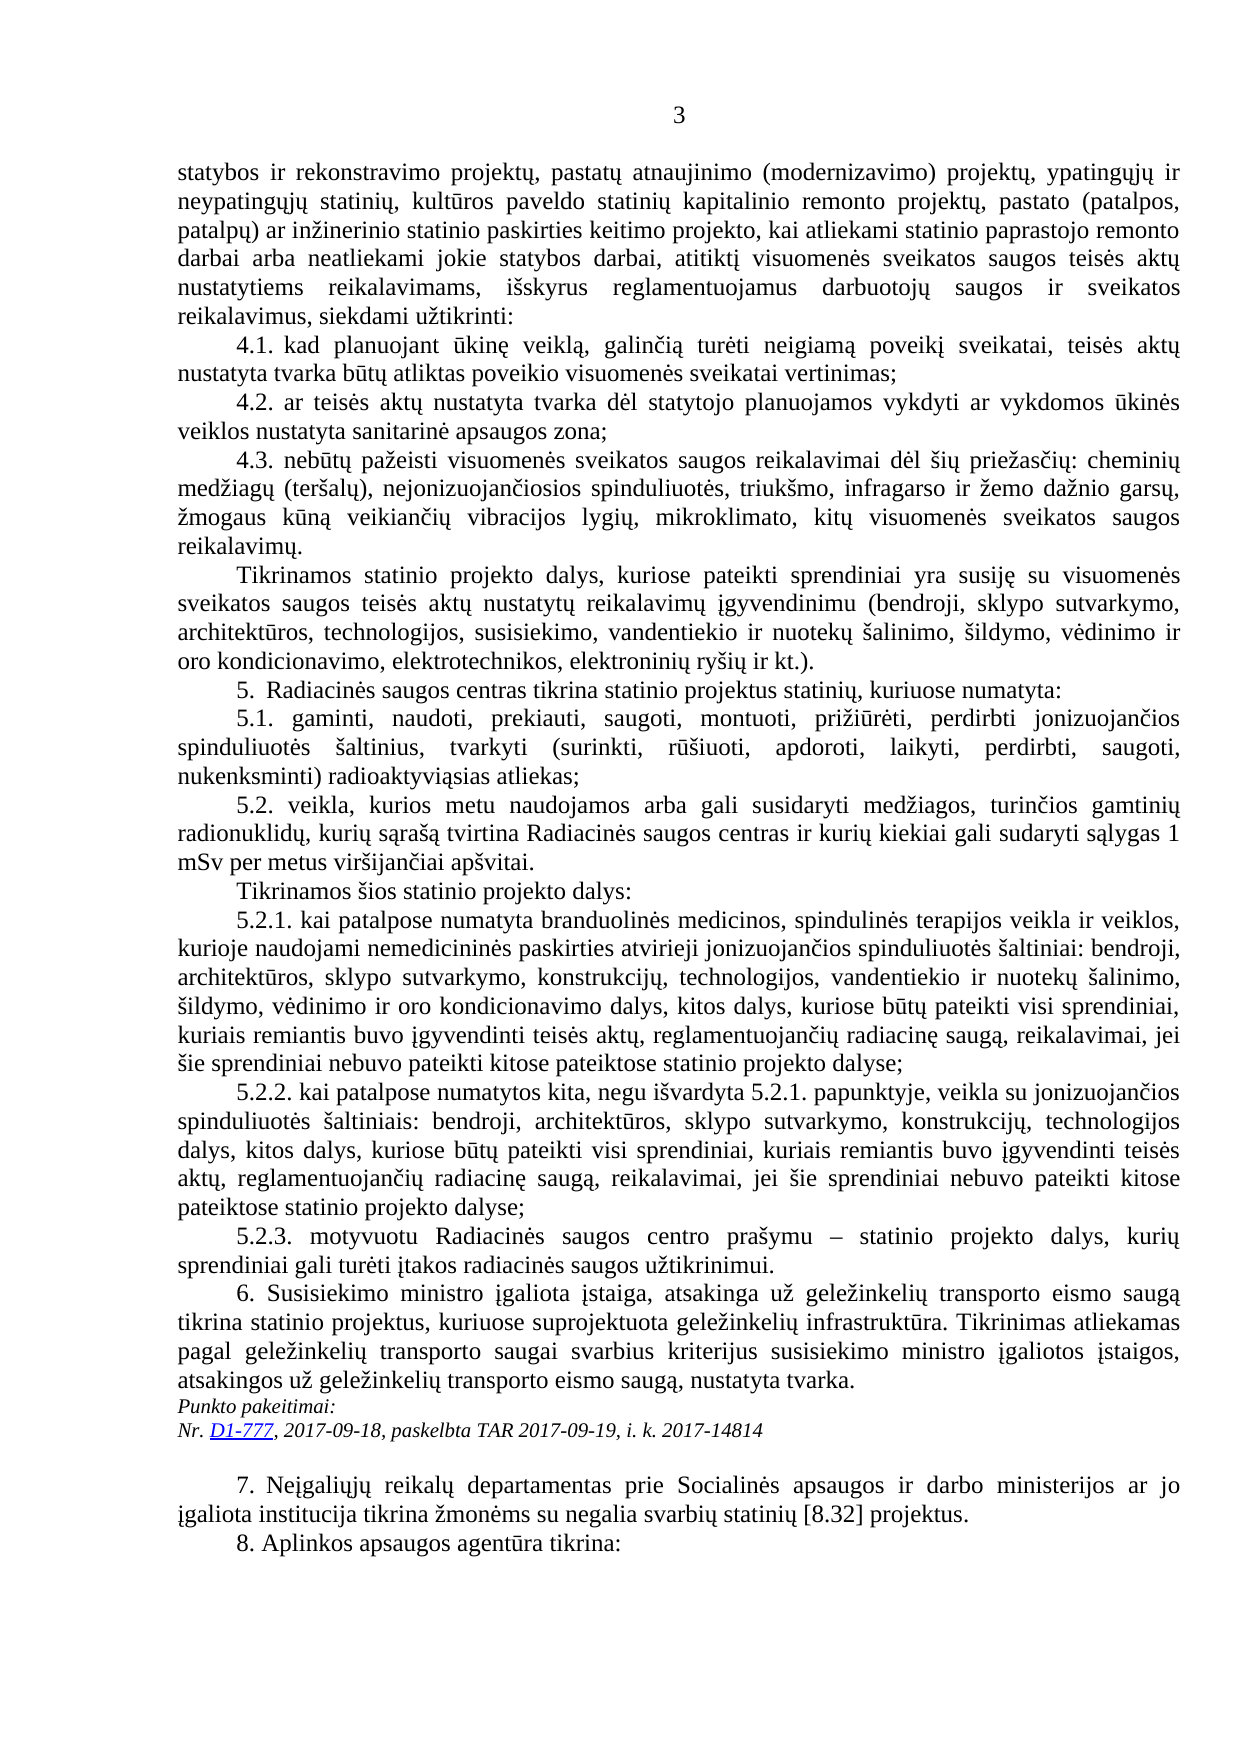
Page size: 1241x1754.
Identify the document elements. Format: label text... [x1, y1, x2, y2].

text Tikrinamos šios statinio projekto dalys: [177, 876, 1181, 905]
text Punkto pakeitimai: [177, 1393, 1181, 1418]
text statybos ir rekonstravimo projektų, pastatų atnaujinimo (modernizavimo) projektų, ypatingųjų ir neypatingųjų statinių, kultūros paveldo statinių kapitalinio remonto projektų, pastato (patalpos, patalpų) ar inžinerinio statinio paskirties keitimo projekto, kai atliekami statinio paprastojo remonto darbai arba neatliekami jokie statybos darbai, atitiktį visuomenės sveikatos saugos teisės aktų nustatytiems reikalavimams, išskyrus reglamentuojamus darbuotojų saugos ir sveikatos reikalavimus, siekdami užtikrinti: [177, 157, 1181, 330]
text 5.1. gaminti, naudoti, prekiauti, saugoti, montuoti, prižiūrėti, perdirbti jonizuojančios spinduliuotės šaltinius, tvarkyti (surinkti, rūšiuoti, apdoroti, laikyti, perdirbti, saugoti, nukenksminti) radioaktyviąsias atliekas; [177, 703, 1181, 790]
text 5.2.2. kai patalpose numatytos kita, negu išvardyta 5.2.1. papunktyje, veikla su jonizuojančios spinduliuotės šaltiniais: bendroji, architektūros, sklypo sutvarkymo, konstrukcijų, technologijos dalys, kitos dalys, kuriose būtų pateikti visi sprendiniai, kuriais remiantis buvo įgyvendinti teisės aktų, reglamentuojančių radiacinę saugą, reikalavimai, jei šie sprendiniai nebuvo pateikti kitose pateiktose statinio projekto dalyse; [177, 1077, 1181, 1221]
text 7. Neįgaliųjų reikalų departamentas prie Socialinės apsaugos ir darbo ministerijos ar jo įgaliota institucija tikrina žmonėms su negalia svarbių statinių [8.32] projektus. [177, 1470, 1181, 1528]
text 5.2. veikla, kurios metu naudojamos arba gali susidaryti medžiagos, turinčios gamtinių radionuklidų, kurių sąrašą tvirtina Radiacinės saugos centras ir kurių kiekiai gali sudaryti sąlygas 1 mSv per metus viršijančiai apšvitai. [177, 790, 1181, 876]
text 5. Radiacinės saugos centras tikrina statinio projektus statinių, kuriuose numatyta: [177, 675, 1181, 703]
text Tikrinamos statinio projekto dalys, kuriose pateikti sprendiniai yra susiję su visuomenės sveikatos saugos teisės aktų nustatytų reikalavimų įgyvendinimu (bendroji, sklypo sutvarkymo, architektūros, technologijos, susisiekimo, vandentiekio ir nuotekų šalinimo, šildymo, vėdinimo ir oro kondicionavimo, elektrotechnikos, elektroninių ryšių ir kt.). [177, 560, 1181, 675]
text 5.2.3. motyvuotu Radiacinės saugos centro prašymu – statinio projekto dalys, kurių sprendiniai gali turėti įtakos radiacinės saugos užtikrinimui. [177, 1221, 1181, 1278]
text 8. Aplinkos apsaugos agentūra tikrina: [177, 1528, 1181, 1557]
text 4.2. ar teisės aktų nustatyta tvarka dėl statytojo planuojamos vykdyti ar vykdomos ūkinės veiklos nustatyta sanitarinė apsaugos zona; [177, 387, 1181, 445]
text 5.2.1. kai patalpose numatyta branduolinės medicinos, spindulinės terapijos veikla ir veiklos, kurioje naudojami nemedicininės paskirties atvirieji jonizuojančios spinduliuotės šaltiniai: bendroji, architektūros, sklypo sutvarkymo, konstrukcijų, technologijos, vandentiekio ir nuotekų šalinimo, šildymo, vėdinimo ir oro kondicionavimo dalys, kitos dalys, kuriose būtų pateikti visi sprendiniai, kuriais remiantis buvo įgyvendinti teisės aktų, reglamentuojančių radiacinę saugą, reikalavimai, jei šie sprendiniai nebuvo pateikti kitose pateiktose statinio projekto dalyse; [177, 905, 1181, 1077]
text 4.3. nebūtų pažeisti visuomenės sveikatos saugos reikalavimai dėl šių priežasčių: cheminių medžiagų (teršalų), nejonizuojančiosios spinduliuotės, triukšmo, infragarso ir žemo dažnio garsų, žmogaus kūną veikiančių vibracijos lygių, mikroklimato, kitų visuomenės sveikatos saugos reikalavimų. [177, 445, 1181, 560]
text Nr. D1-777, 2017-09-18, paskelbta TAR 2017-09-19, i. k. 2017-14814 [177, 1418, 1181, 1442]
text 4.1. kad planuojant ūkinę veiklą, galinčią turėti neigiamą poveikį sveikatai, teisės aktų nustatyta tvarka būtų atliktas poveikio visuomenės sveikatai vertinimas; [177, 330, 1181, 387]
text 6. Susisiekimo ministro įgaliota įstaiga, atsakinga už geležinkelių transporto eismo saugą tikrina statinio projektus, kuriuose suprojektuota geležinkelių infrastruktūra. Tikrinimas atliekamas pagal geležinkelių transporto saugai svarbius kriterijus susisiekimo ministro įgaliotos įstaigos, atsakingos už geležinkelių transporto eismo saugą, nustatyta tvarka. [177, 1278, 1181, 1393]
